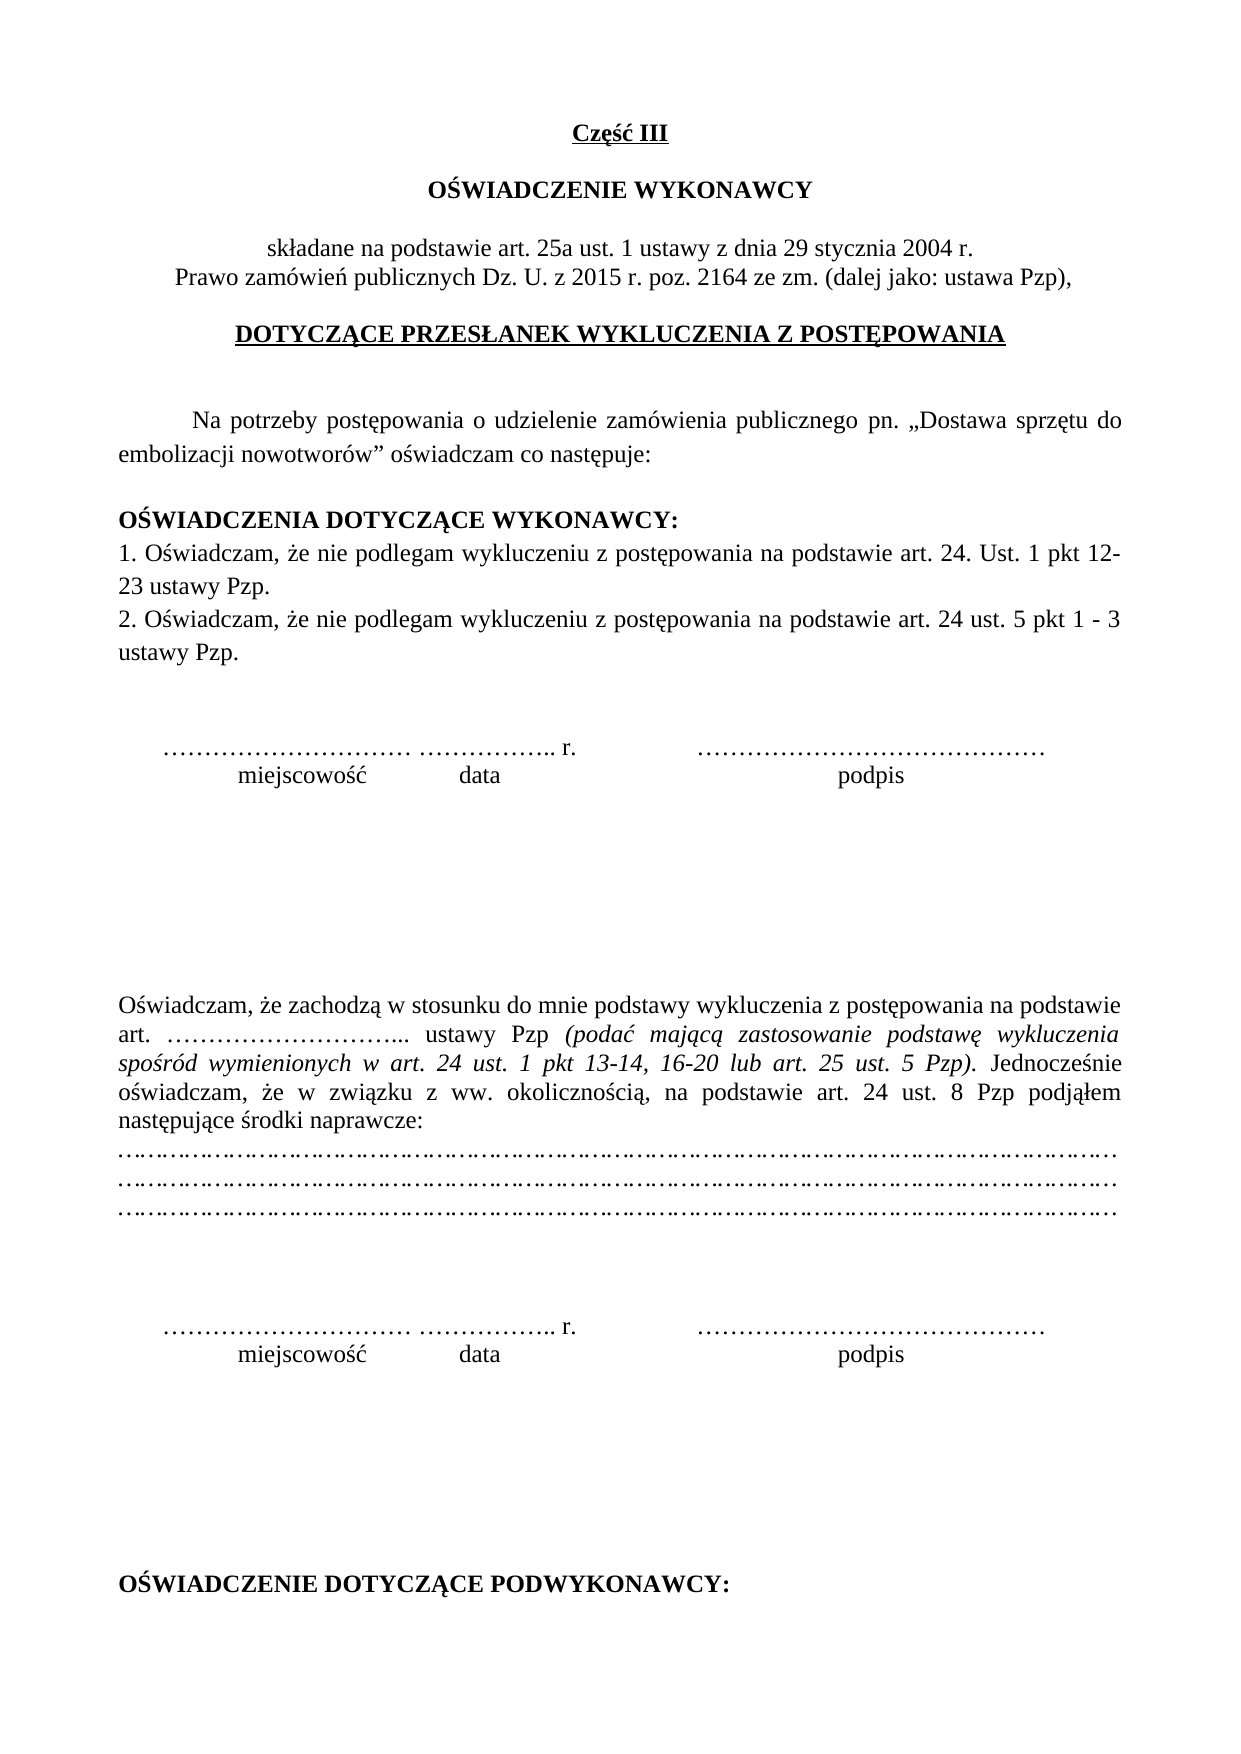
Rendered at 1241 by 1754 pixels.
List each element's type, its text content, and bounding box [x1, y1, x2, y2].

text składane na podstawie art. 25a ust. 1 ustawy z dnia 29 stycznia 2004 r. [118, 233, 1122, 262]
text 2. Oświadczam, że nie podlegam wykluczeniu z postępowania na podstawie art. 24 ust. 5 pkt 1 - 3 ustawy Pzp. [118, 604, 1122, 666]
text ……………………………………………………………………………………………………………………… [118, 1134, 1122, 1163]
text Prawo zamówień publicznych Dz. U. z 2015 r. poz. 2164 ze zm. (dalej jako: ustawa Pzp), [118, 262, 1122, 291]
text Na potrzeby postępowania o udzielenie zamówienia publicznego pn. „Dostawa sprzętu do embolizacji nowotworów” oświadczam co następuje: [118, 406, 1122, 467]
text ……………………………………………………………………………………………………………………… [118, 1192, 1122, 1220]
text OŚWIADCZENIA DOTYCZĄCE WYKONAWCY: [118, 505, 1122, 533]
text DOTYCZĄCE PRZESŁANEK WYKLUCZENIA Z POSTĘPOWANIA [118, 319, 1122, 348]
text 1. Oświadczam, że nie podlegam wykluczeniu z postępowania na podstawie art. 24. Ust. 1 pkt 12-23 ustawy Pzp. [118, 538, 1122, 599]
text ……………………………………………………………………………………………………………………… [118, 1163, 1122, 1192]
text OŚWIADCZENIE DOTYCZĄCE PODWYKONAWCY: [118, 1569, 1122, 1598]
text OŚWIADCZENIE WYKONAWCY [118, 176, 1122, 204]
text Część III [118, 118, 1122, 147]
text Oświadczam, że zachodzą w stosunku do mnie podstawy wykluczenia z postępowania na podstawie art. ………………………... ustawy Pzp (podać mającą zastosowanie podstawę wykluczenia spośród wymienionych w art. 24 ust. 1 pkt 13-14, 16-20 lub art. 25 ust. 5 Pzp). Jednocześnie oświadczam, że w związku z ww. okolicznością, na podstawie art. 24 ust. 8 Pzp podjąłem następujące środki naprawcze: [118, 990, 1122, 1134]
